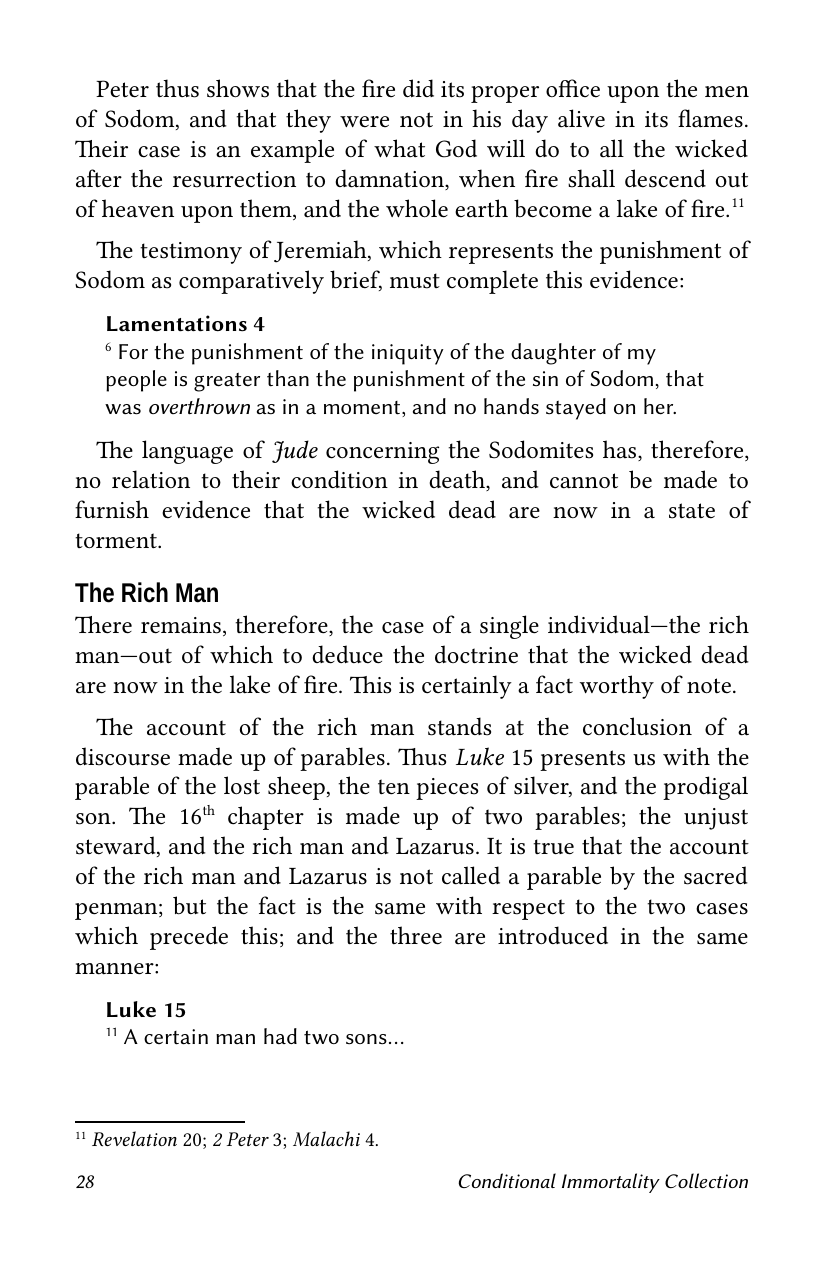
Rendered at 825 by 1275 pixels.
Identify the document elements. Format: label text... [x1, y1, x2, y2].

text Luke 15 [105, 997, 750, 1023]
text Revelation 20; 2 Peter 3; Malachi 4. [75, 1128, 750, 1152]
text 6 For the punishment of the iniquity of the daughter of my people is greater than the punishment of the sin of Sodom, that was overthrown as in a moment, and no hands stayed on her. [105, 339, 720, 420]
text The language of Jude concerning the Sodomites has, therefore, no relation to their condition in death, and cannot be made to furnish evidence that the wicked dead are now in a state of torment. [75, 436, 750, 554]
subtitle The Rich Man [75, 577, 750, 608]
text 11 A certain man had two sons… [105, 1024, 720, 1050]
text The account of the rich man stands at the conclusion of a discourse made up of parables. Thus Luke 15 presents us with the parable of the lost sheep, the ten pieces of silver, and the prodigal son. The 16th chapter is made up of two parables; the unjust steward, and the rich man and Lazarus. It is true that the account of the rich man and Lazarus is not called a parable by the sacred penman; but the fact is the same with respect to the two cases which precede this; and the three are introduced in the same manner: [75, 713, 750, 980]
text There remains, therefore, the case of a single individual—the rich man—out of which to deduce the doctrine that the wicked dead are now in the lake of fire. This is certainly a fact worthy of note. [75, 611, 750, 699]
text Lamentations 4 [105, 311, 750, 337]
text The testimony of Jeremiah, which represents the punishment of Sodom as comparatively brief, must complete this evidence: [75, 237, 750, 295]
text Peter thus shows that the fire did its proper office upon the men of Sodom, and that they were not in his day alive in its flames. Their case is an example of what God will do to all the wicked after the resurrection to damnation, when fire shall descend out of heaven upon them, and the whole earth become a lake of fire. [75, 75, 750, 223]
